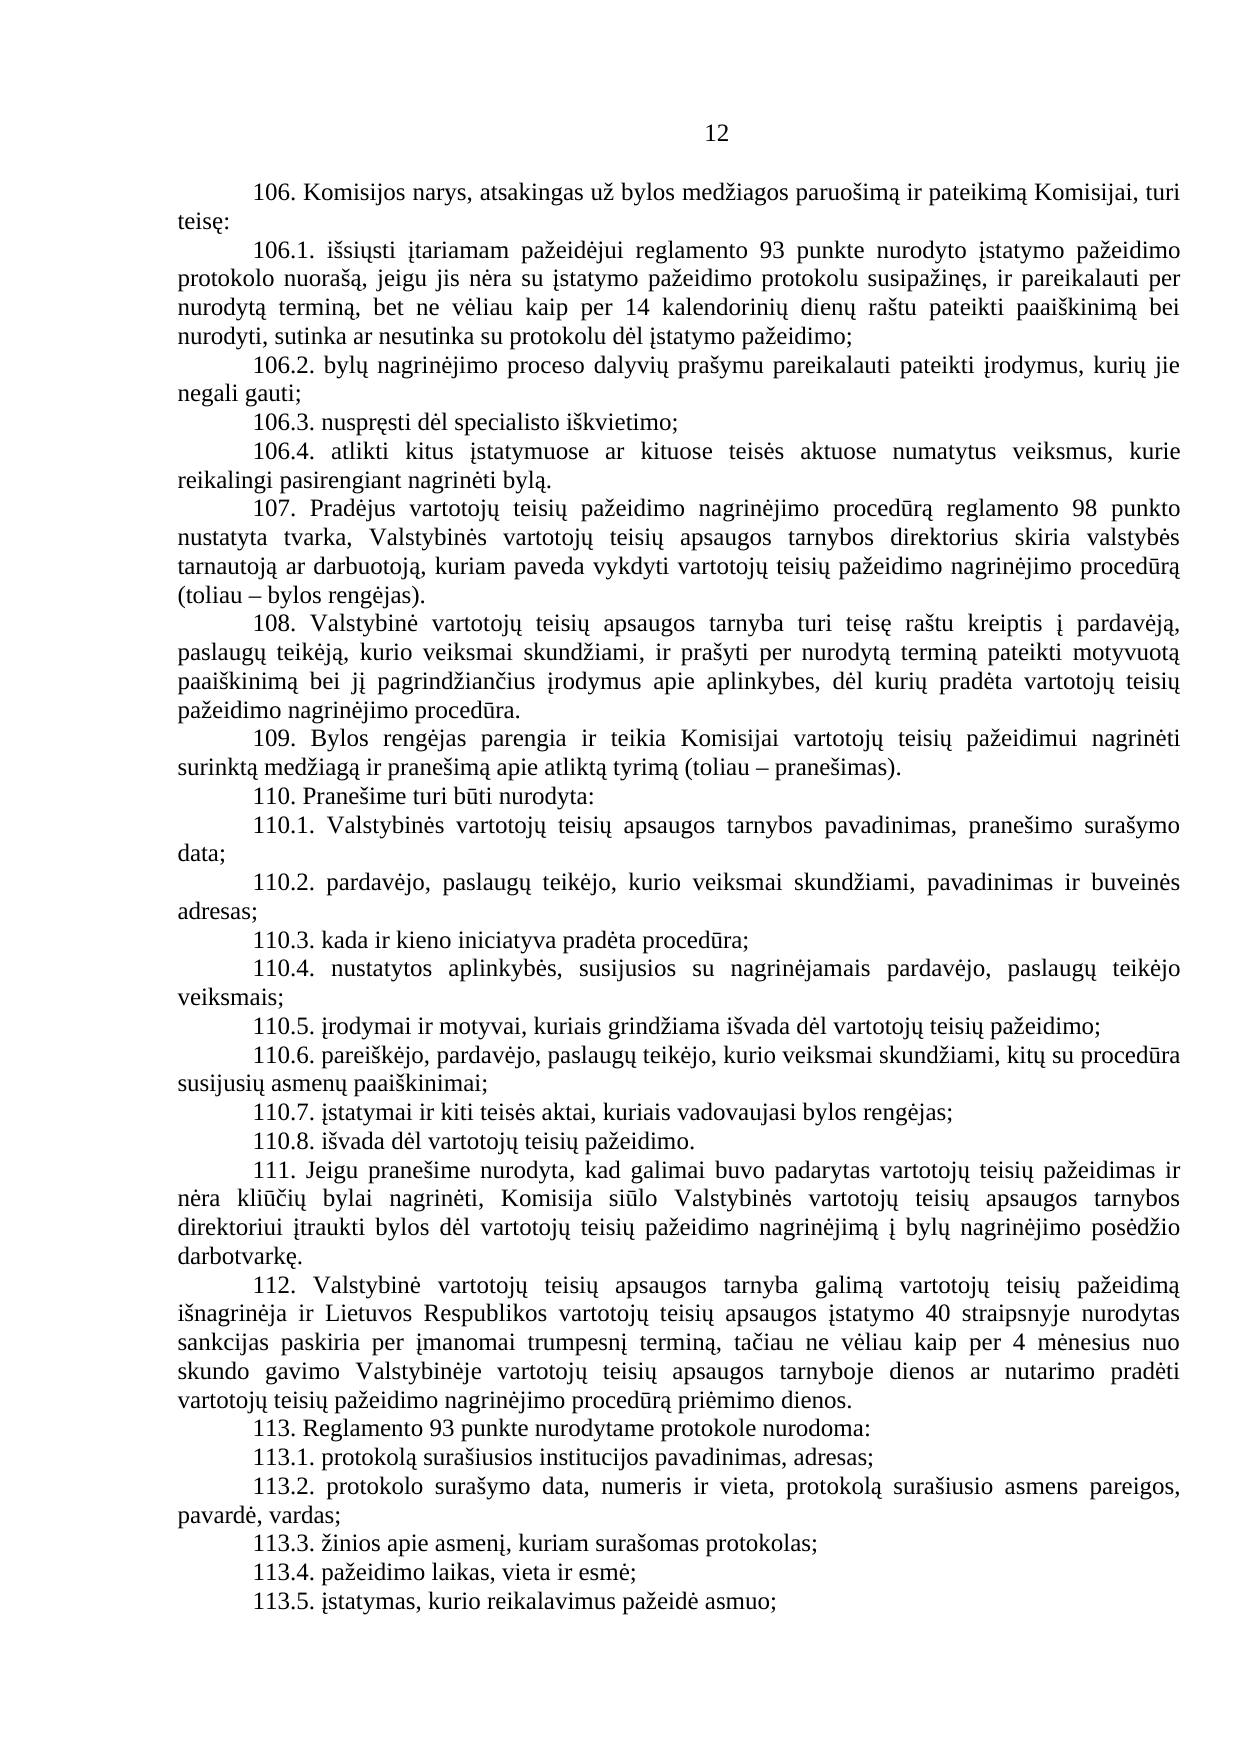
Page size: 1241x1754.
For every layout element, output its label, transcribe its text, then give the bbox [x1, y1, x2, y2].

text 113.5. įstatymas, kurio reikalavimus pažeidė asmuo; [177, 1586, 1181, 1615]
text 110.6. pareiškėjo, pardavėjo, paslaugų teikėjo, kurio veiksmai skundžiami, kitų su procedūra susijusių asmenų paaiškinimai; [177, 1040, 1181, 1097]
text 113.1. protokolą surašiusios institucijos pavadinimas, adresas; [177, 1442, 1181, 1471]
text 110.5. įrodymai ir motyvai, kuriais grindžiama išvada dėl vartotojų teisių pažeidimo; [177, 1011, 1181, 1040]
text 110. Pranešime turi būti nurodyta: [177, 781, 1181, 810]
text 106.4. atlikti kitus įstatymuose ar kituose teisės aktuose numatytus veiksmus, kurie reikalingi pasirengiant nagrinėti bylą. [177, 436, 1181, 493]
text 110.7. įstatymai ir kiti teisės aktai, kuriais vadovaujasi bylos rengėjas; [177, 1097, 1181, 1126]
text 106.2. bylų nagrinėjimo proceso dalyvių prašymu pareikalauti pateikti įrodymus, kurių jie negali gauti; [177, 350, 1181, 407]
text 111. Jeigu pranešime nurodyta, kad galimai buvo padarytas vartotojų teisių pažeidimas ir nėra kliūčių bylai nagrinėti, Komisija siūlo Valstybinės vartotojų teisių apsaugos tarnybos direktoriui įtraukti bylos dėl vartotojų teisių pažeidimo nagrinėjimą į bylų nagrinėjimo posėdžio darbotvarkę. [177, 1155, 1181, 1270]
text 108. Valstybinė vartotojų teisių apsaugos tarnyba turi teisę raštu kreiptis į pardavėją, paslaugų teikėją, kurio veiksmai skundžiami, ir prašyti per nurodytą terminą pateikti motyvuotą paaiškinimą bei jį pagrindžiančius įrodymus apie aplinkybes, dėl kurių pradėta vartotojų teisių pažeidimo nagrinėjimo procedūra. [177, 608, 1181, 723]
text 109. Bylos rengėjas parengia ir teikia Komisijai vartotojų teisių pažeidimui nagrinėti surinktą medžiagą ir pranešimą apie atliktą tyrimą (toliau – pranešimas). [177, 723, 1181, 781]
text 113.3. žinios apie asmenį, kuriam surašomas protokolas; [177, 1528, 1181, 1557]
text 106.3. nuspręsti dėl specialisto iškvietimo; [177, 407, 1181, 436]
text 110.2. pardavėjo, paslaugų teikėjo, kurio veiksmai skundžiami, pavadinimas ir buveinės adresas; [177, 867, 1181, 925]
text 113. Reglamento 93 punkte nurodytame protokole nurodoma: [177, 1413, 1181, 1442]
text 106. Komisijos narys, atsakingas už bylos medžiagos paruošimą ir pateikimą Komisijai, turi teisę: [177, 177, 1181, 235]
text 110.3. kada ir kieno iniciatyva pradėta procedūra; [177, 925, 1181, 953]
text 110.1. Valstybinės vartotojų teisių apsaugos tarnybos pavadinimas, pranešimo surašymo data; [177, 810, 1181, 867]
text 110.8. išvada dėl vartotojų teisių pažeidimo. [177, 1126, 1181, 1155]
text 112. Valstybinė vartotojų teisių apsaugos tarnyba galimą vartotojų teisių pažeidimą išnagrinėja ir Lietuvos Respublikos vartotojų teisių apsaugos įstatymo 40 straipsnyje nurodytas sankcijas paskiria per įmanomai trumpesnį terminą, tačiau ne vėliau kaip per 4 mėnesius nuo skundo gavimo Valstybinėje vartotojų teisių apsaugos tarnyboje dienos ar nutarimo pradėti vartotojų teisių pažeidimo nagrinėjimo procedūrą priėmimo dienos. [177, 1270, 1181, 1413]
text 106.1. išsiųsti įtariamam pažeidėjui reglamento 93 punkte nurodyto įstatymo pažeidimo protokolo nuorašą, jeigu jis nėra su įstatymo pažeidimo protokolu susipažinęs, ir pareikalauti per nurodytą terminą, bet ne vėliau kaip per 14 kalendorinių dienų raštu pateikti paaiškinimą bei nurodyti, sutinka ar nesutinka su protokolu dėl įstatymo pažeidimo; [177, 235, 1181, 350]
text 113.4. pažeidimo laikas, vieta ir esmė; [177, 1557, 1181, 1586]
text 113.2. protokolo surašymo data, numeris ir vieta, protokolą surašiusio asmens pareigos, pavardė, vardas; [177, 1471, 1181, 1528]
text 110.4. nustatytos aplinkybės, susijusios su nagrinėjamais pardavėjo, paslaugų teikėjo veiksmais; [177, 953, 1181, 1011]
text 107. Pradėjus vartotojų teisių pažeidimo nagrinėjimo procedūrą reglamento 98 punkto nustatyta tvarka, Valstybinės vartotojų teisių apsaugos tarnybos direktorius skiria valstybės tarnautoją ar darbuotoją, kuriam paveda vykdyti vartotojų teisių pažeidimo nagrinėjimo procedūrą (toliau – bylos rengėjas). [177, 493, 1181, 608]
